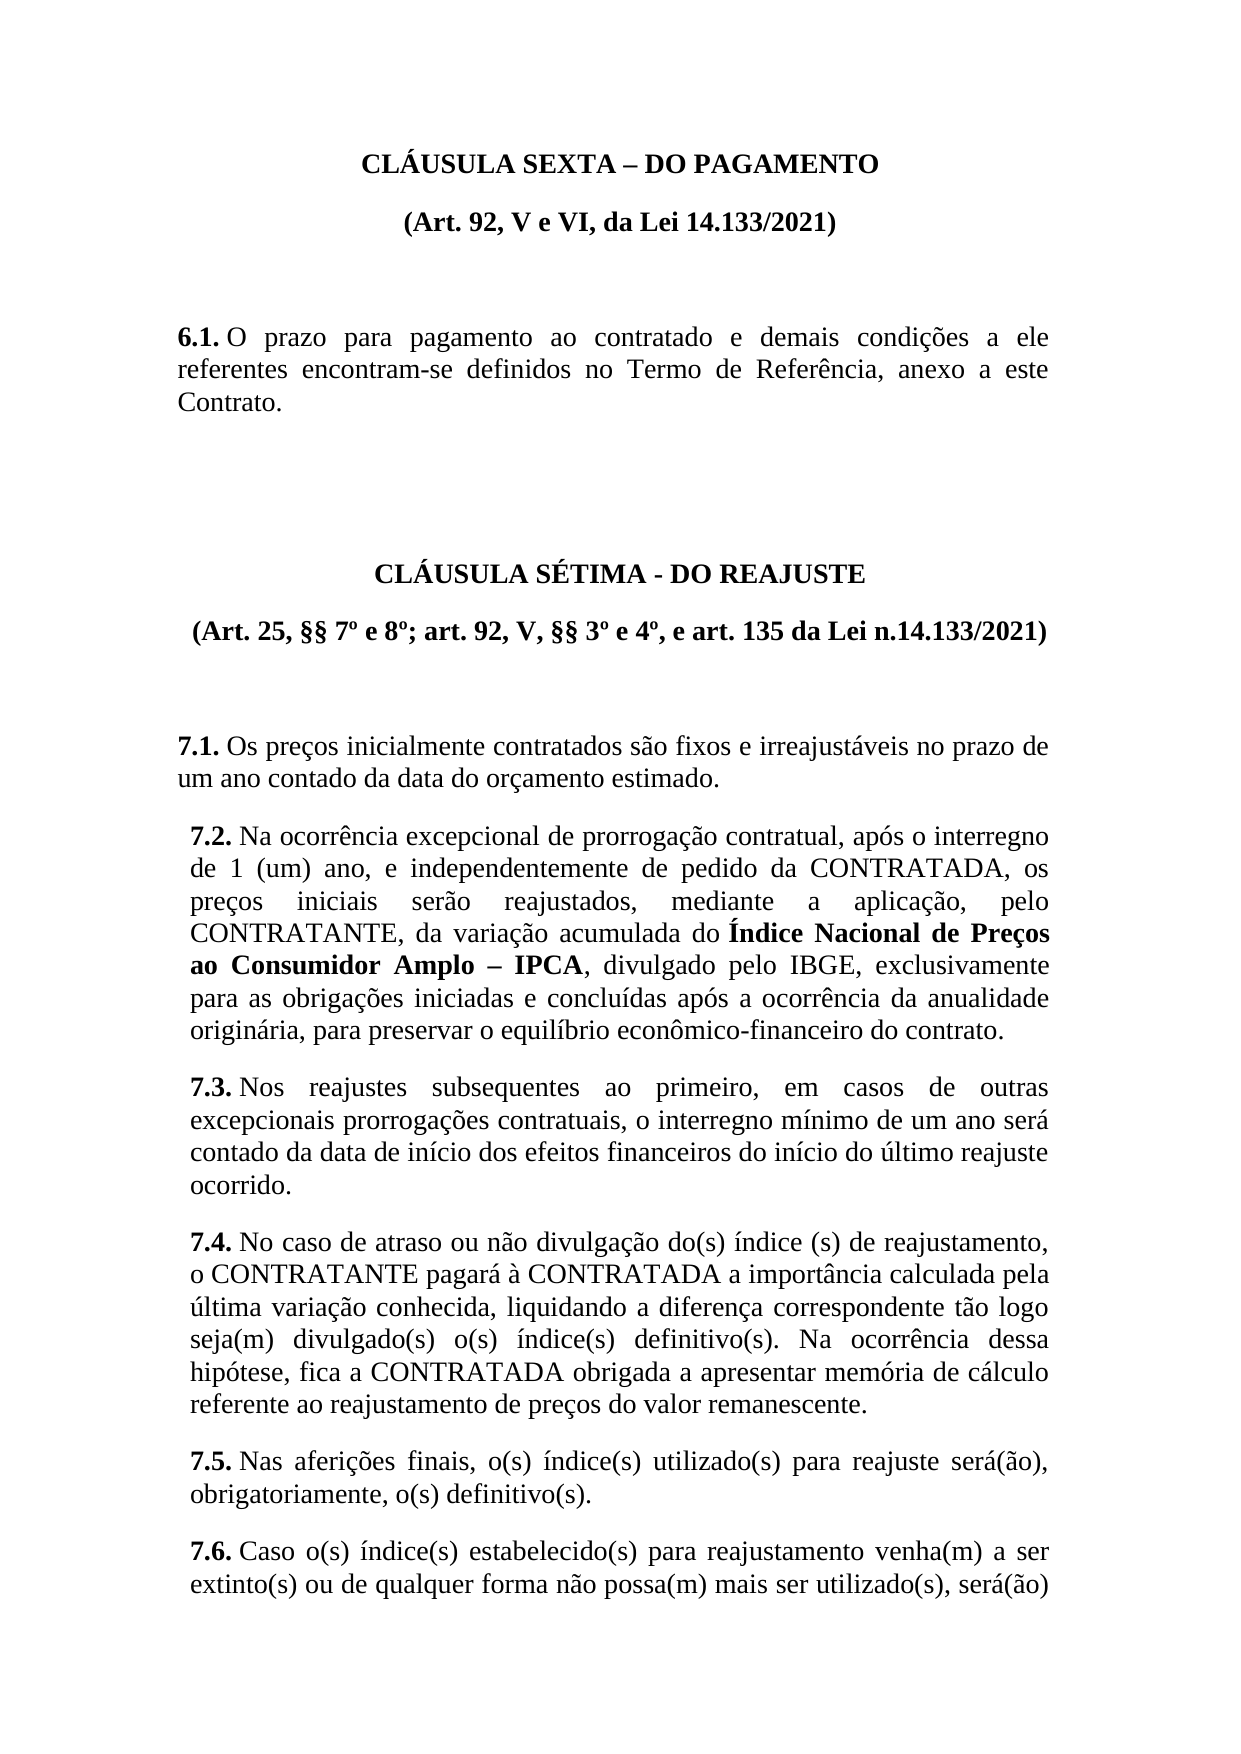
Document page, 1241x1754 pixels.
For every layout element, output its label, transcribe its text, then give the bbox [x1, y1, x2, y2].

text (Art. 25, §§ 7º e 8º; art. 92, V, §§ 3º e 4º, e art. 135 da Lei n.14.133/2021) [190, 614, 1051, 647]
text 7.5. Nas aferições finais, o(s) índice(s) utilizado(s) para reajuste será(ão), obrigatoriamente, o(s) definitivo(s). [190, 1444, 1051, 1509]
text 6.1. O prazo para pagamento ao contratado e demais condições a ele referentes encontram-se definidos no Termo de Referência, anexo a este Contrato. [177, 320, 1051, 417]
text CLÁUSULA SEXTA – DO PAGAMENTO [190, 148, 1051, 180]
text 7.1. Os preços inicialmente contratados são fixos e irreajustáveis no prazo de um ano contado da data do orçamento estimado. [177, 729, 1051, 794]
text 7.3. Nos reajustes subsequentes ao primeiro, em casos de outras excepcionais prorrogações contratuais, o interregno mínimo de um ano será contado da data de início dos efeitos financeiros do início do último reajuste ocorrido. [190, 1071, 1051, 1200]
text CLÁUSULA SÉTIMA - DO REAJUSTE [190, 557, 1051, 589]
text 7.6. Caso o(s) índice(s) estabelecido(s) para reajustamento venha(m) a ser extinto(s) ou de qualquer forma não possa(m) mais ser utilizado(s), será(ão) [190, 1534, 1051, 1599]
text 7.2. Na ocorrência excepcional de prorrogação contratual, após o interregno de 1 (um) ano, e independentemente de pedido da CONTRATADA, os preços iniciais serão reajustados, mediante a aplicação, pelo CONTRATANTE, da variação acumulada do Índice Nacional de Preços ao Consumidor Amplo – IPCA, divulgado pelo IBGE, exclusivamente para as obrigações iniciadas e concluídas após a ocorrência da anualidade originária, para preservar o equilíbrio econômico-financeiro do contrato. [190, 819, 1051, 1046]
text 7.4. No caso de atraso ou não divulgação do(s) índice (s) de reajustamento, o CONTRATANTE pagará à CONTRATADA a importância calculada pela última variação conhecida, liquidando a diferença correspondente tão logo seja(m) divulgado(s) o(s) índice(s) definitivo(s). Na ocorrência dessa hipótese, fica a CONTRATADA obrigada a apresentar memória de cálculo referente ao reajustamento de preços do valor remanescente. [190, 1225, 1051, 1419]
text (Art. 92, V e VI, da Lei 14.133/2021) [190, 205, 1051, 237]
